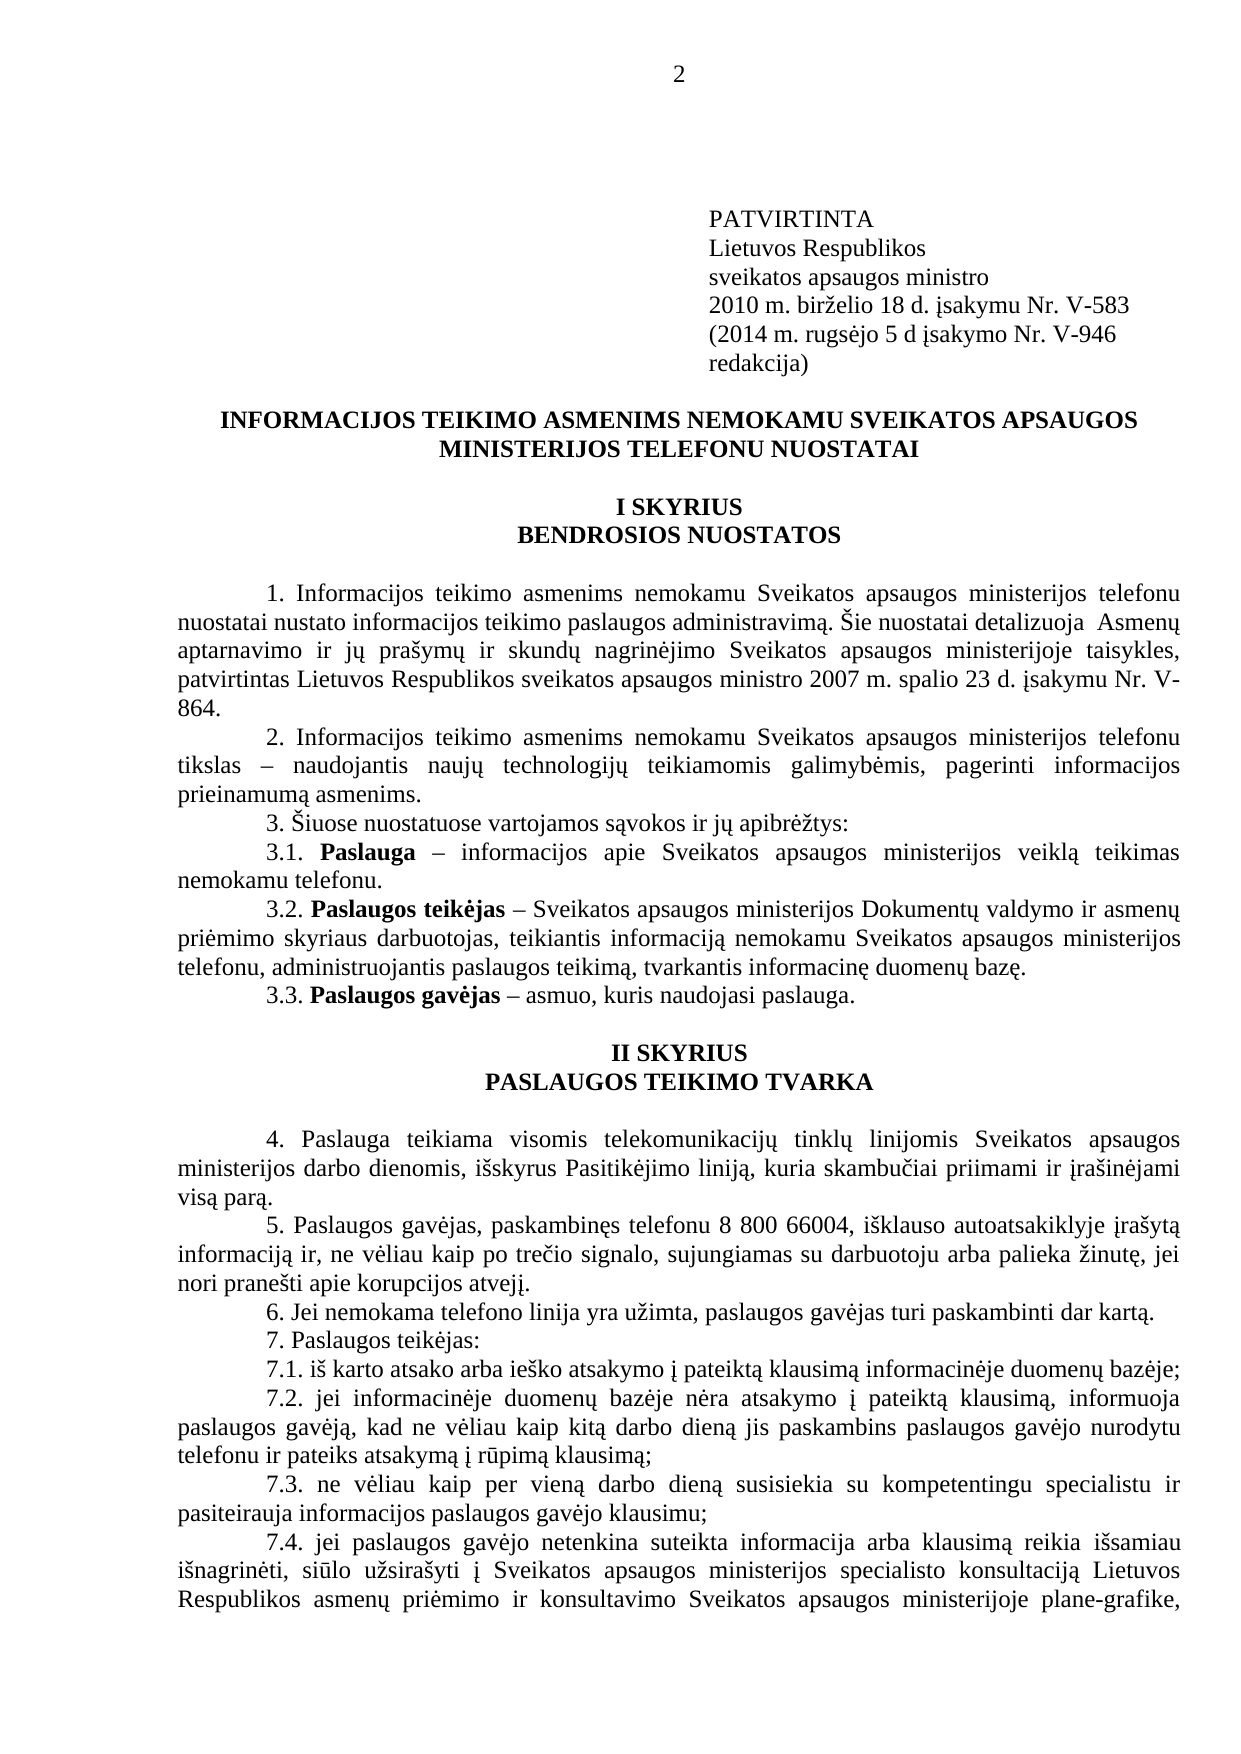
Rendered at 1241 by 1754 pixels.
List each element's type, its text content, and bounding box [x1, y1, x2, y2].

text INFORMACIJOS TEIKIMO ASMENIMS NEMOKAMU SVEIKATOS APSAUGOS MINISTERIJOS TELEFONU NUOSTATAI [177, 406, 1181, 463]
text 7.1. iš karto atsako arba ieško atsakymo į pateiktą klausimą informacinėje duomenų bazėje; [177, 1354, 1181, 1383]
text PATVIRTINTA [709, 204, 1181, 233]
text 2. Informacijos teikimo asmenims nemokamu Sveikatos apsaugos ministerijos telefonu tikslas – naudojantis naujų technologijų teikiamomis galimybėmis, pagerinti informacijos prieinamumą asmenims. [177, 722, 1181, 808]
text 7.2. jei informacinėje duomenų bazėje nėra atsakymo į pateiktą klausimą, informuoja paslaugos gavėją, kad ne vėliau kaip kitą darbo dieną jis paskambins paslaugos gavėjo nurodytu telefonu ir pateiks atsakymą į rūpimą klausimą; [177, 1383, 1181, 1469]
text 3.1. Paslauga – informacijos apie Sveikatos apsaugos ministerijos veiklą teikimas nemokamu telefonu. [177, 837, 1181, 894]
text 7.3. ne vėliau kaip per vieną darbo dieną susisiekia su kompetentingu specialistu ir pasiteirauja informacijos paslaugos gavėjo klausimu; [177, 1469, 1181, 1527]
text 7.4. jei paslaugos gavėjo netenkina suteikta informacija arba klausimą reikia išsamiau išnagrinėti, siūlo užsirašyti į Sveikatos apsaugos ministerijos specialisto konsultaciją Lietuvos Respublikos asmenų priėmimo ir konsultavimo Sveikatos apsaugos ministerijoje plane-grafike, [177, 1527, 1181, 1613]
text PASLAUGOS TEIKIMO TVARKA [177, 1067, 1181, 1096]
text 3. Šiuose nuostatuose vartojamos sąvokos ir jų apibrėžtys: [177, 808, 1181, 837]
text sveikatos apsaugos ministro [709, 262, 1181, 291]
text II SKYRIUS [177, 1038, 1181, 1067]
text 4. Paslauga teikiama visomis telekomunikacijų tinklų linijomis Sveikatos apsaugos ministerijos darbo dienomis, išskyrus Pasitikėjimo liniją, kuria skambučiai priimami ir įrašinėjami visą parą. [177, 1124, 1181, 1211]
text I Skyrius [177, 492, 1181, 521]
text 7. Paslaugos teikėjas: [177, 1326, 1181, 1354]
text (2014 m. rugsėjo 5 d įsakymo Nr. V-946 redakcija) [709, 319, 1181, 377]
text 6. Jei nemokama telefono linija yra užimta, paslaugos gavėjas turi paskambinti dar kartą. [177, 1297, 1181, 1326]
text 3.2. Paslaugos teikėjas – Sveikatos apsaugos ministerijos Dokumentų valdymo ir asmenų priėmimo skyriaus darbuotojas, teikiantis informaciją nemokamu Sveikatos apsaugos ministerijos telefonu, administruojantis paslaugos teikimą, tvarkantis informacinę duomenų bazę. [177, 894, 1181, 981]
text BENDROSIOS NUOSTATOS [177, 521, 1181, 549]
text Lietuvos Respublikos [709, 233, 1181, 262]
text 2010 m. birželio 18 d. įsakymu Nr. V-583 [709, 291, 1181, 319]
text 3.3. Paslaugos gavėjas – asmuo, kuris naudojasi paslauga. [177, 981, 1181, 1009]
text 1. Informacijos teikimo asmenims nemokamu Sveikatos apsaugos ministerijos telefonu nuostatai nustato informacijos teikimo paslaugos administravimą. Šie nuostatai detalizuoja Asmenų aptarnavimo ir jų prašymų ir skundų nagrinėjimo Sveikatos apsaugos ministerijoje taisykles, patvirtintas Lietuvos Respublikos sveikatos apsaugos ministro 2007 m. spalio 23 d. įsakymu Nr. V-864. [177, 578, 1181, 722]
text 5. Paslaugos gavėjas, paskambinęs telefonu 8 800 66004, išklauso autoatsakiklyje įrašytą informaciją ir, ne vėliau kaip po trečio signalo, sujungiamas su darbuotoju arba palieka žinutę, jei nori pranešti apie korupcijos atvejį. [177, 1211, 1181, 1297]
